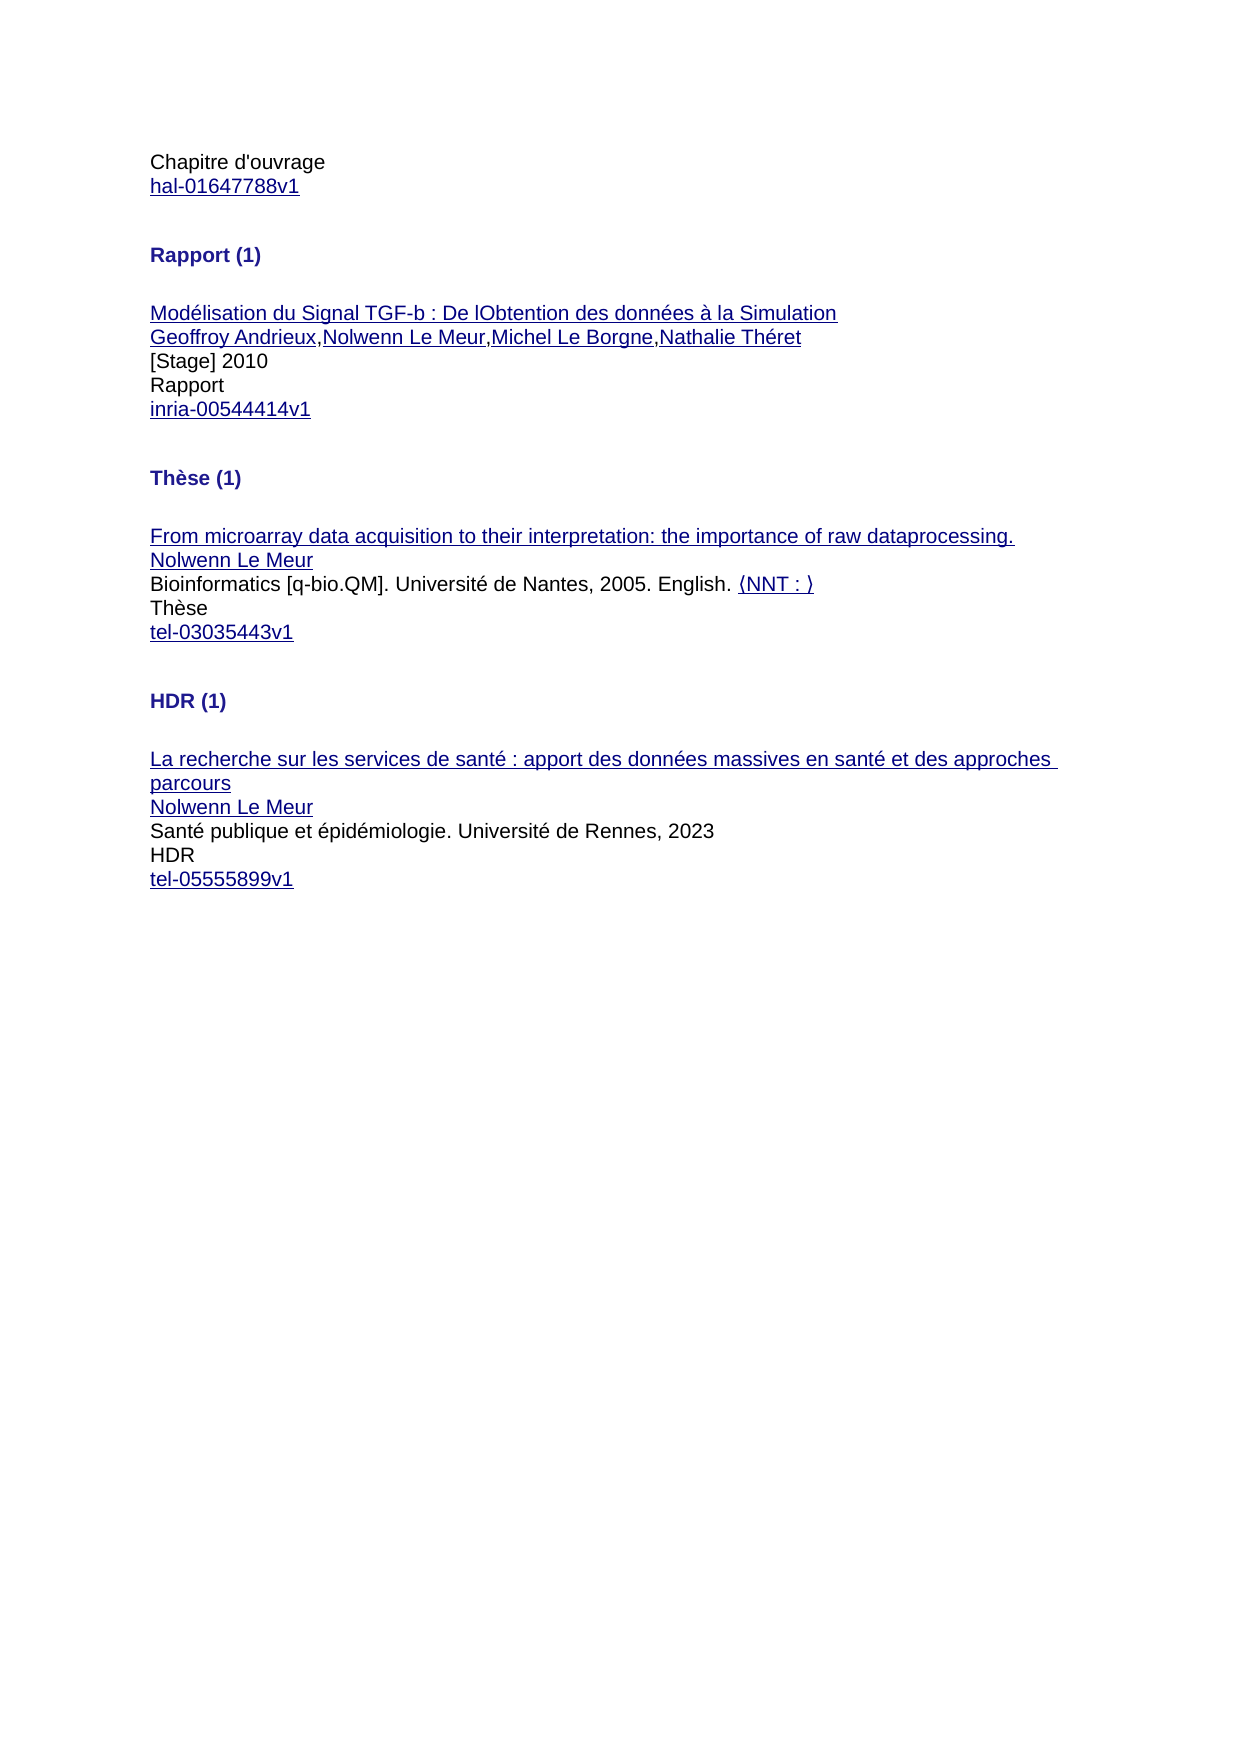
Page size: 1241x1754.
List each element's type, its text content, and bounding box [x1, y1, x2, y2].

table_header La recherche sur les services de santé : apport des données massives en santé et des approches parcours Nolwenn Le Meur Santé publique et épidémiologie. Université de Rennes, 2023 HDR tel-05555899v1 [150, 747, 1090, 891]
table_cell Chapitre d'ouvrage hal-01647788v1 [150, 150, 1090, 198]
subtitle Thèse (1) [150, 466, 1090, 489]
table_header Modélisation du Signal TGF-b : De lObtention des données à la Simulation Geoffroy Andrieux,Nolwenn Le Meur,Michel Le Borgne,Nathalie Théret [Stage] 2010 Rapport inria-00544414v1 [150, 301, 1090, 421]
subtitle Rapport (1) [150, 243, 1090, 267]
subtitle HDR (1) [150, 688, 1090, 712]
table_header From microarray data acquisition to their interpretation: the importance of raw dataprocessing. Nolwenn Le Meur Bioinformatics [q-bio.QM]. Université de Nantes, 2005. English. ⟨NNT : ⟩ Thèse tel-03035443v1 [150, 524, 1090, 644]
